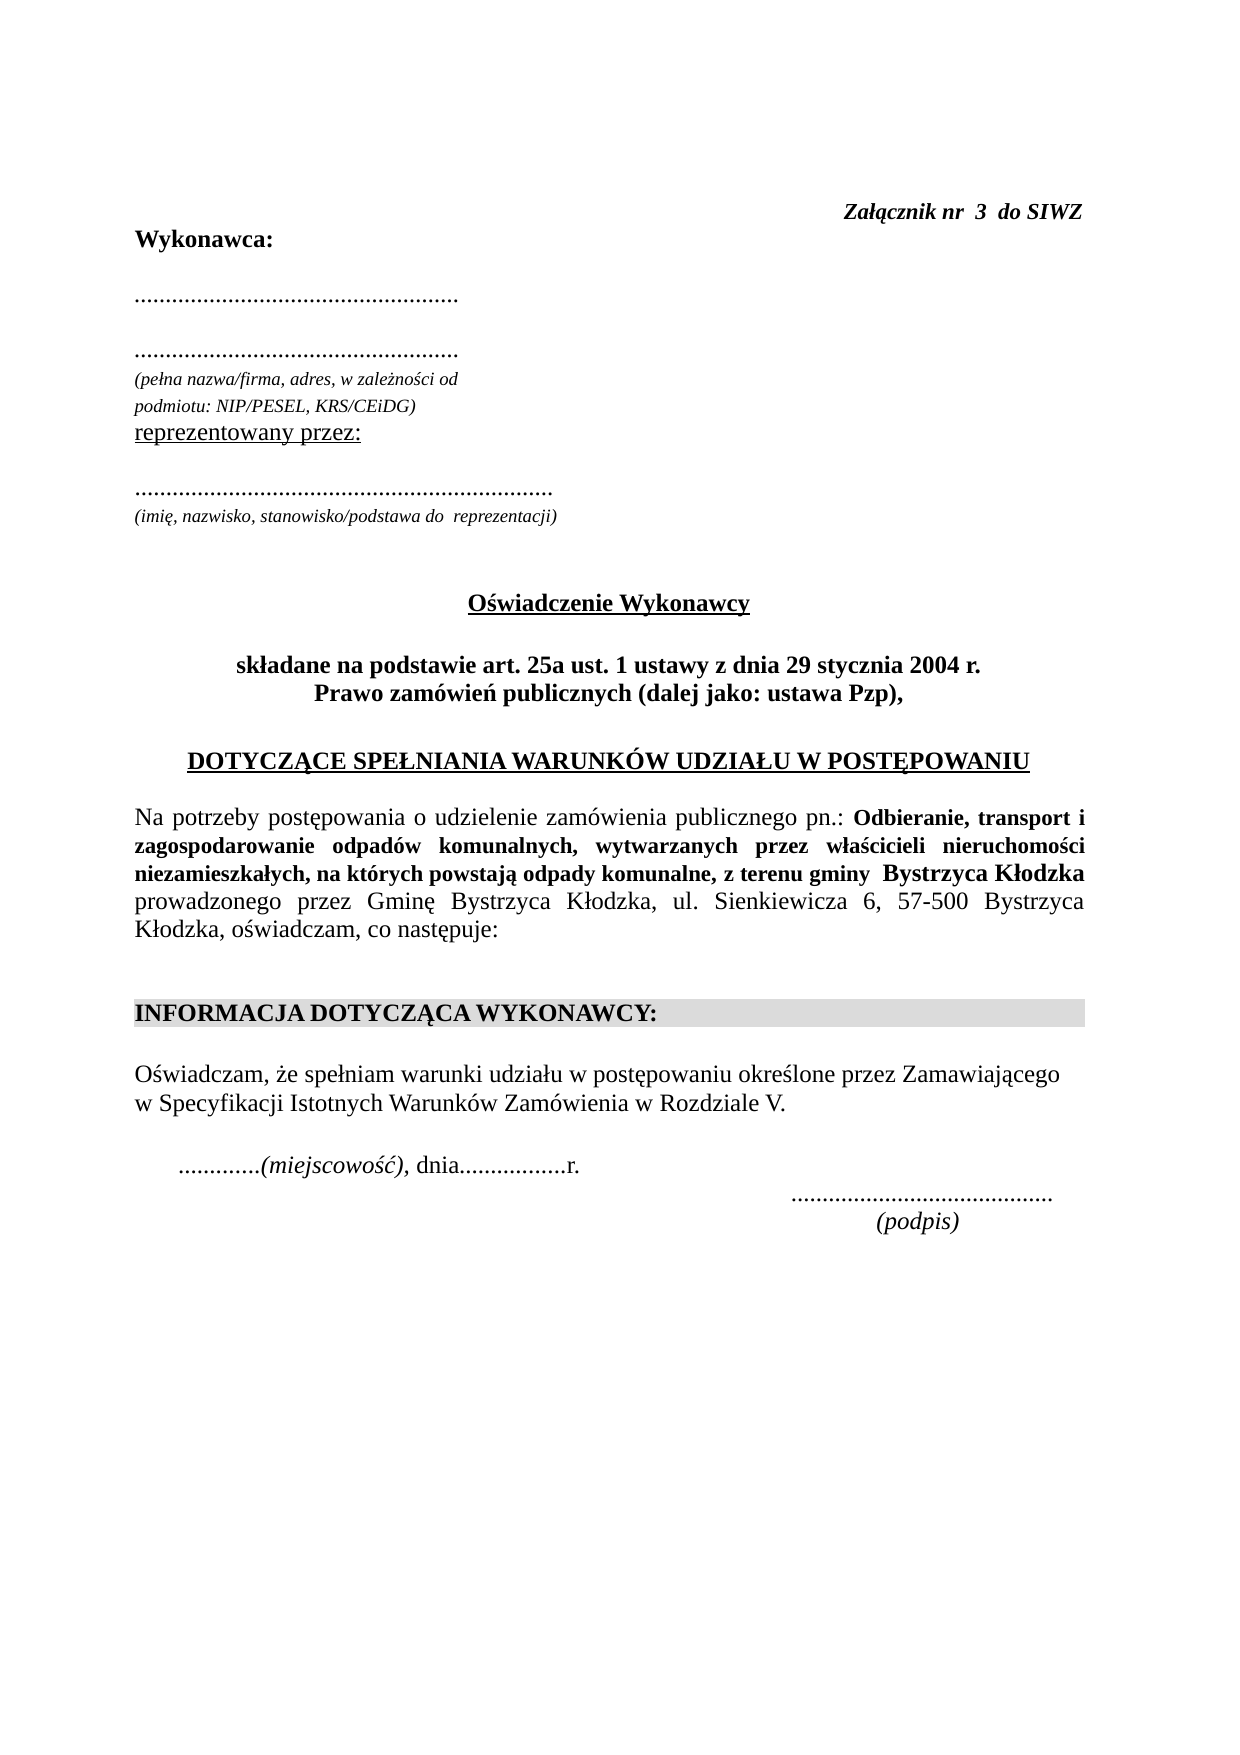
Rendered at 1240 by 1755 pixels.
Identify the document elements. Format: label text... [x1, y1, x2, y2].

text Załącznik nr 3 do SIWZ [134, 197, 1085, 225]
text składane na podstawie art. 25a ust. 1 ustawy z dnia 29 stycznia 2004 r. Prawo zamówień publicznych (dalej jako: ustawa Pzp), [134, 651, 1083, 707]
text Na potrzeby postępowania o udzielenie zamówienia publicznego pn.: Odbieranie, transport i zagospodarowanie odpadów komunalnych, wytwarzanych przez właścicieli nieruchomości niezamieszkałych, na których powstają odpady komunalne, z terenu gminy Bystrzyca Kłodzka prowadzonego przez Gminę Bystrzyca Kłodzka, ul. Sienkiewicza 6, 57-500 Bystrzyca Kłodzka, oświadczam, co następuje: [134, 803, 1085, 943]
text INFORMACJA DOTYCZĄCA WYKONAWCY: [134, 999, 1085, 1027]
subtitle Oświadczenie Wykonawcy [134, 589, 1083, 617]
text .......................................... [178, 1179, 1085, 1207]
text Oświadczam, że spełniam warunki udziału w postępowaniu określone przez Zamawiającego w Specyfikacji Istotnych Warunków Zamówienia w Rozdziale V. [134, 1060, 1085, 1117]
text (miejscowość), dnia r. [178, 1151, 1085, 1179]
subtitle ................................................................... [134, 473, 1085, 501]
subtitle (pełna nazwa/firma, adres, w zależności od podmiotu: NIP/PESEL, KRS/CEiDG) reprezentowany przez: [134, 363, 462, 446]
subtitle .................................................... [134, 336, 462, 363]
subtitle .................................................... [134, 281, 462, 308]
subtitle (imię, nazwisko, stanowisko/podstawa do reprezentacji) [134, 501, 1085, 528]
text Wykonawca: [134, 225, 1085, 253]
text (podpis) [807, 1207, 1085, 1235]
subtitle DOTYCZĄCE SPEŁNIANIA WARUNKÓW UDZIAŁU W POSTĘPOWANIU [134, 747, 1083, 775]
